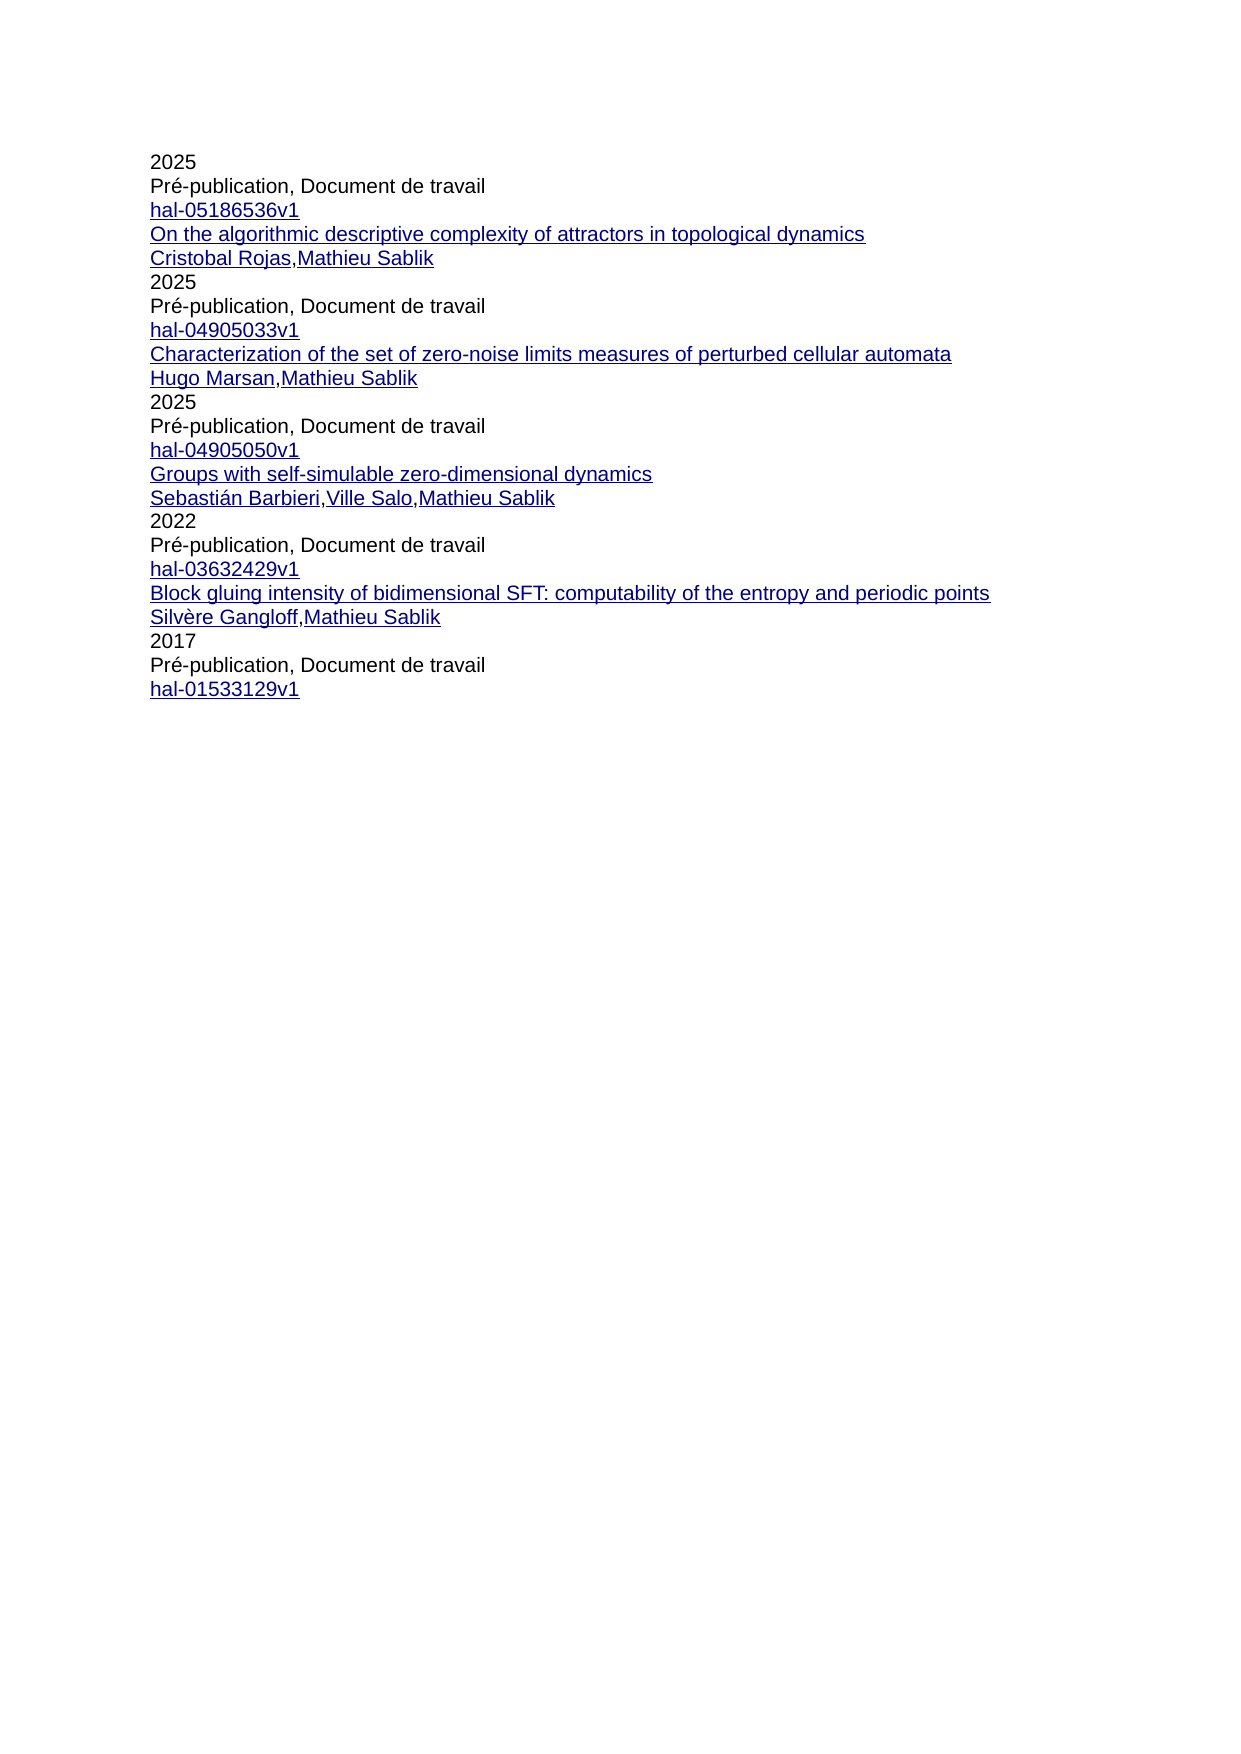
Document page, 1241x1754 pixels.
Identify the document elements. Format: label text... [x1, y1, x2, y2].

table_cell On the algorithmic descriptive complexity of attractors in topological dynamics Cristobal Rojas,Mathieu Sablik 2025 Pré-publication, Document de travail hal-04905033v1 [150, 222, 1090, 342]
table_cell Groups with self-simulable zero-dimensional dynamics Sebastián Barbieri,Ville Salo,Mathieu Sablik 2022 Pré-publication, Document de travail hal-03632429v1 [150, 461, 1090, 581]
table_header 2025 Pré-publication, Document de travail hal-05186536v1 [150, 150, 1090, 222]
table_cell Block gluing intensity of bidimensional SFT: computability of the entropy and periodic points Silvère Gangloff,Mathieu Sablik 2017 Pré-publication, Document de travail hal-01533129v1 [150, 581, 1090, 701]
table_cell Characterization of the set of zero-noise limits measures of perturbed cellular automata Hugo Marsan,Mathieu Sablik 2025 Pré-publication, Document de travail hal-04905050v1 [150, 342, 1090, 461]
